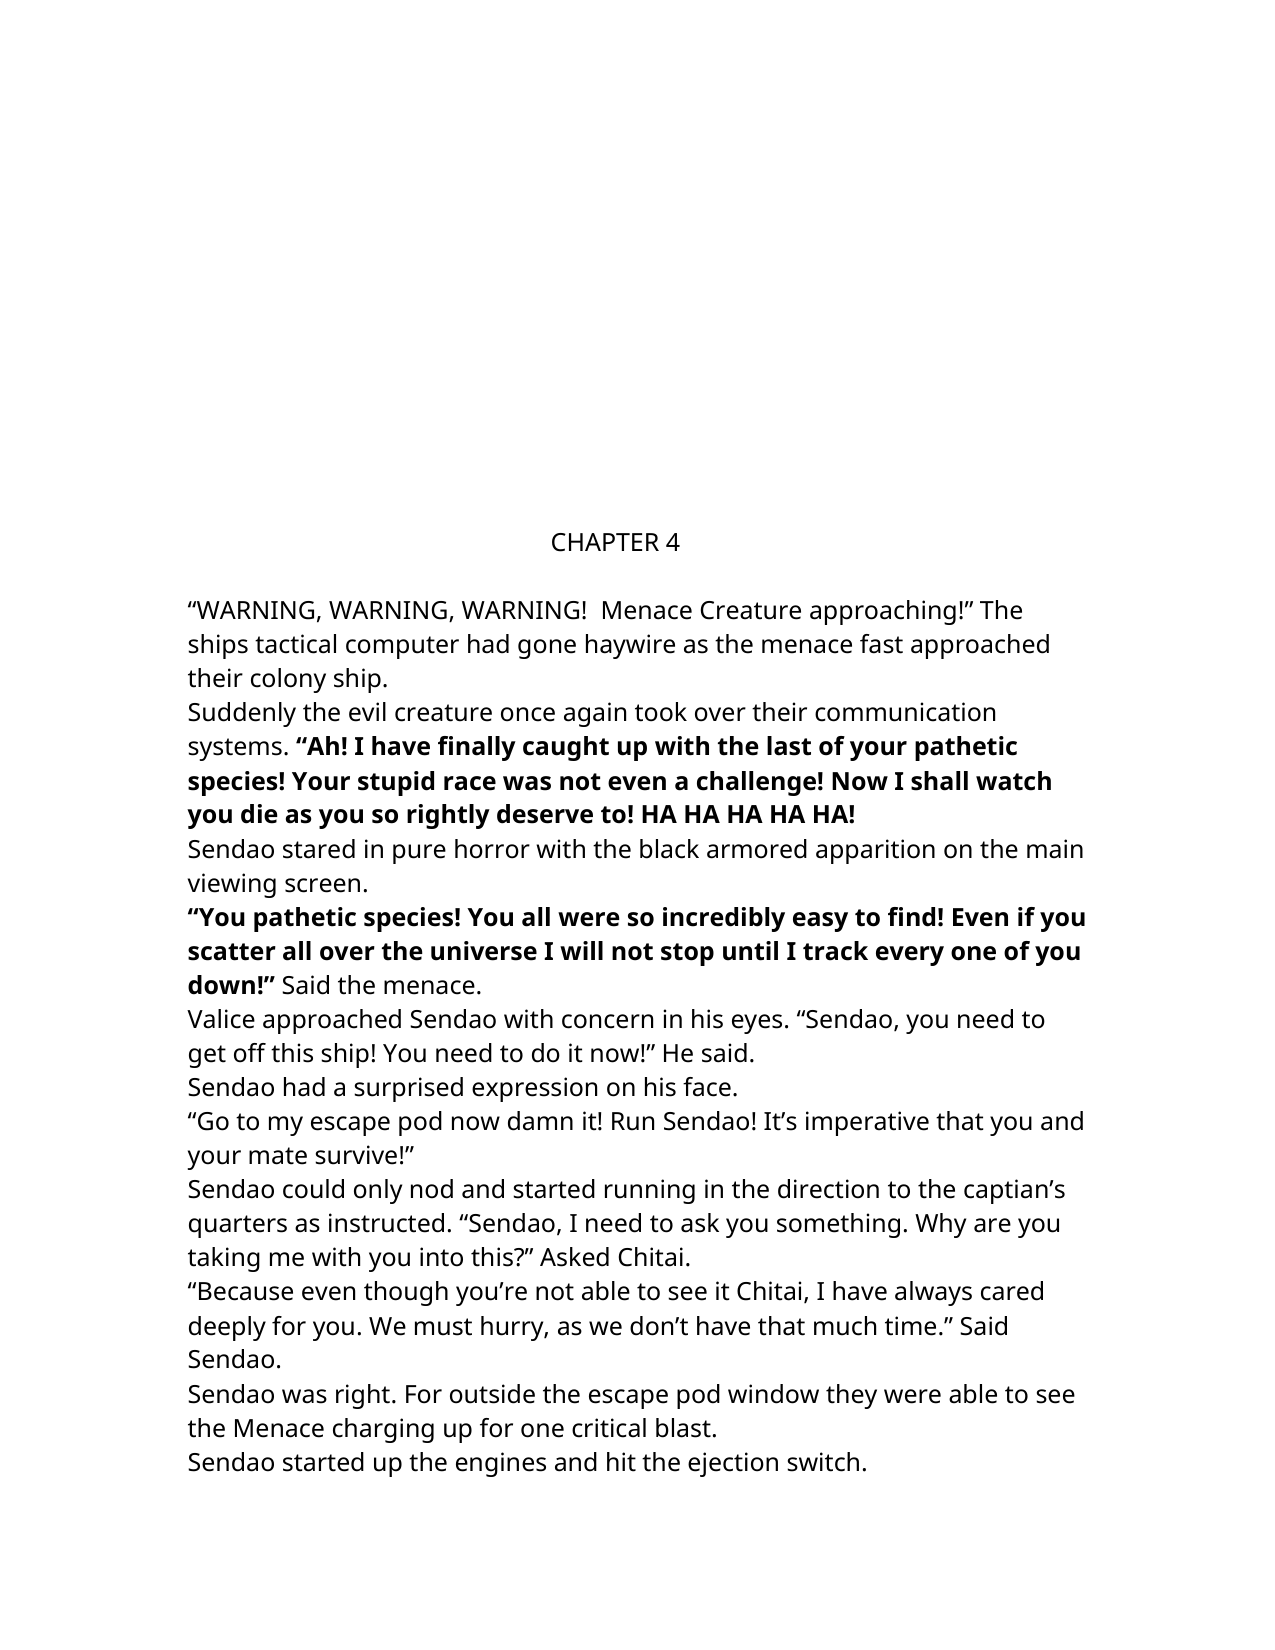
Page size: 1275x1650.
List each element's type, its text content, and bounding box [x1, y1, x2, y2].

text Sendao could only nod and started running in the direction to the captian’s quarters as instructed. “Sendao, I need to ask you something. Why are you taking me with you into this?” Asked Chitai. [187, 1172, 1087, 1274]
text Sendao had a surprised expression on his face. [187, 1070, 1087, 1104]
text Sendao stared in pure horror with the black armored apparition on the main viewing screen. [187, 831, 1087, 899]
text “WARNING, WARNING, WARNING! Menace Creature approaching!” The ships tactical computer had gone haywire as the menace fast approached their colony ship. [187, 593, 1087, 695]
text Suddenly the evil creature once again took over their communication systems. “Ah! I have finally caught up with the last of your pathetic species! Your stupid race was not even a challenge! Now I shall watch you die as you so rightly deserve to! HA HA HA HA HA! [187, 695, 1087, 831]
text CHAPTER 4 [187, 525, 1087, 559]
text “Go to my escape pod now damn it! Run Sendao! It’s imperative that you and your mate survive!” [187, 1104, 1087, 1172]
text “You pathetic species! You all were so incredibly easy to find! Even if you scatter all over the universe I will not stop until I track every one of you down!” Said the menace. [187, 899, 1087, 1002]
text Valice approached Sendao with concern in his eyes. “Sendao, you need to get off this ship! You need to do it now!” He said. [187, 1002, 1087, 1070]
text Sendao started up the engines and hit the ejection switch. [187, 1444, 1087, 1478]
text Sendao was right. For outside the escape pod window they were able to see the Menace charging up for one critical blast. [187, 1376, 1087, 1444]
text “Because even though you’re not able to see it Chitai, I have always cared deeply for you. We must hurry, as we don’t have that much time.” Said Sendao. [187, 1274, 1087, 1376]
